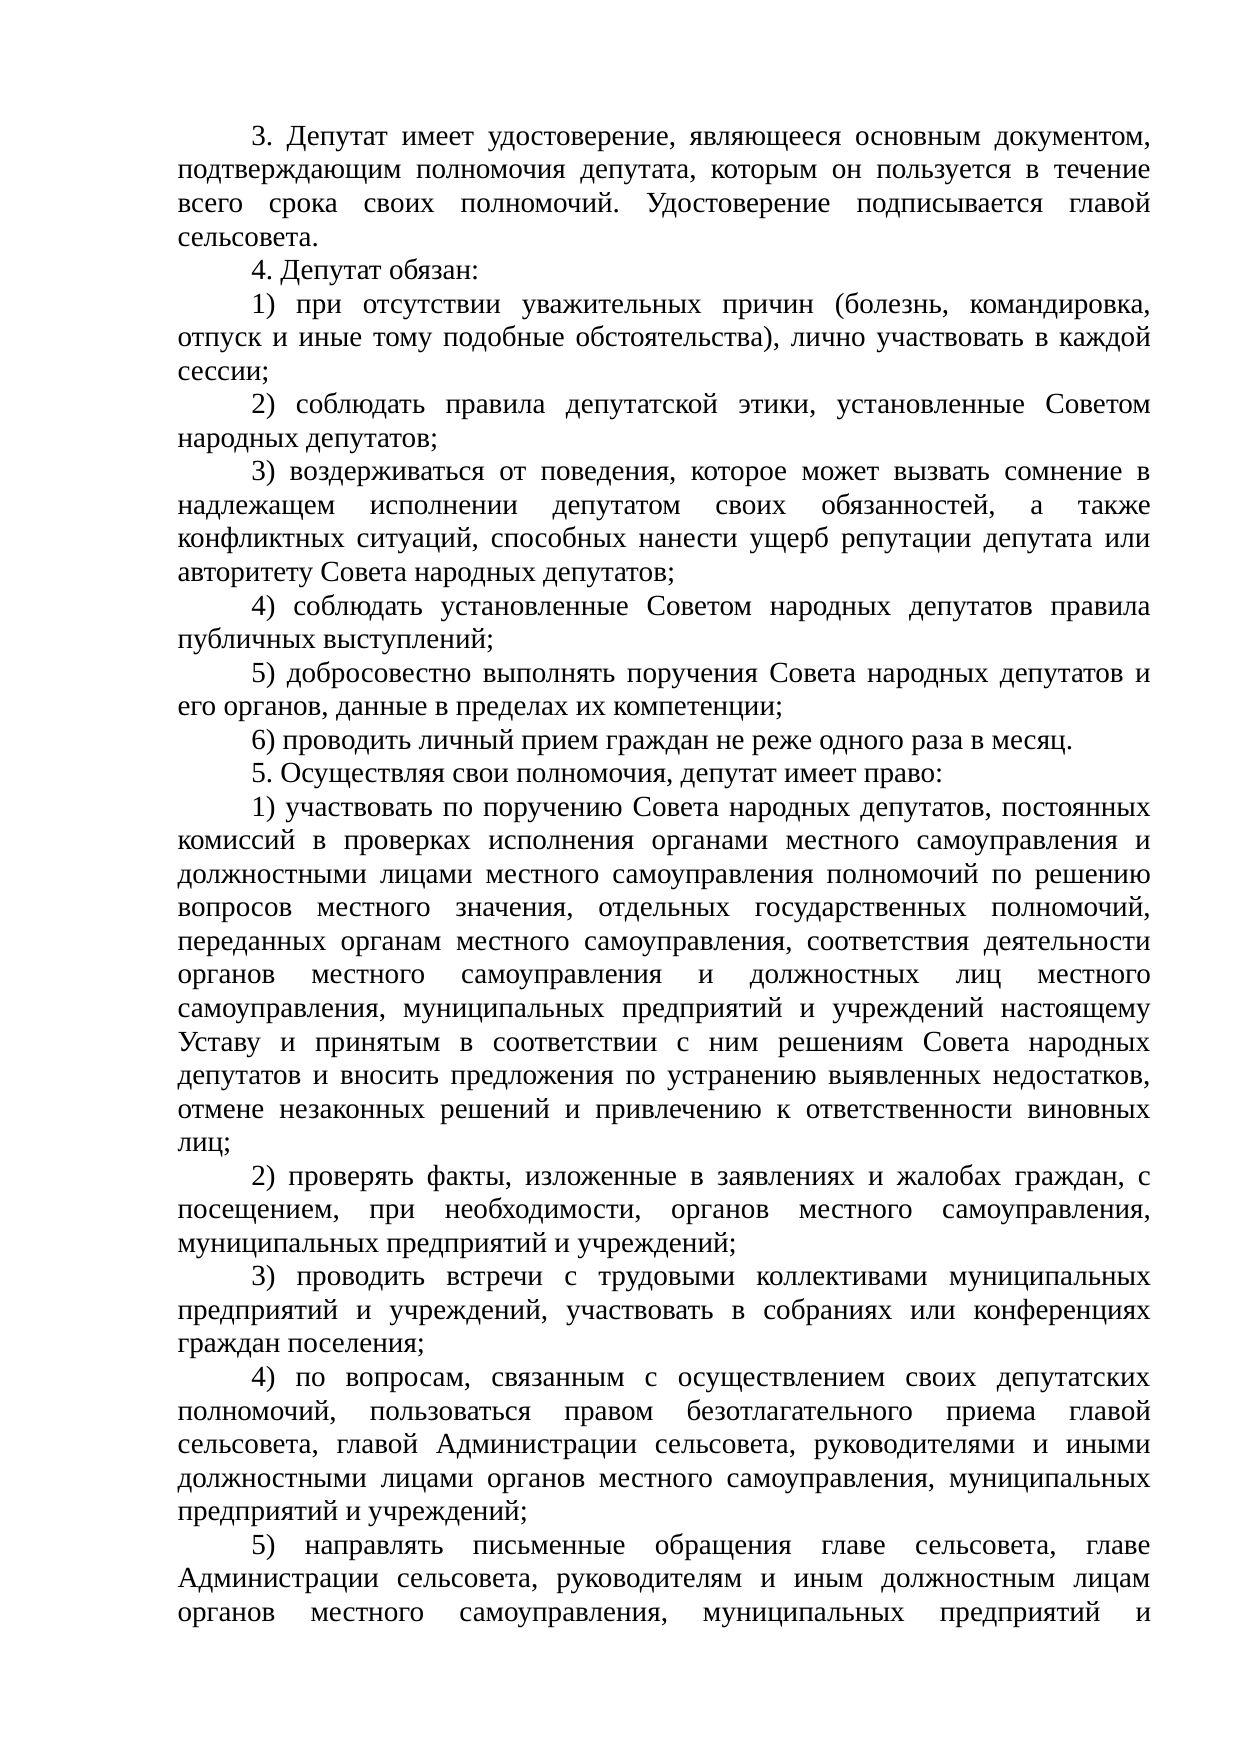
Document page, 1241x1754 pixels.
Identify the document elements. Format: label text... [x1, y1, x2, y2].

text 6) проводить личный прием граждан не реже одного раза в месяц. [177, 722, 1152, 755]
text 2) соблюдать правила депутатской этики, установленные Советом народных депутатов; [177, 386, 1152, 453]
text 5) направлять письменные обращения главе сельсовета, главе Администрации сельсовета, руководителям и иным должностным лицам органов местного самоуправления, муниципальных предприятий и [177, 1527, 1152, 1627]
text 3) проводить встречи с трудовыми коллективами муниципальных предприятий и учреждений, участвовать в собраниях или конференциях граждан поселения; [177, 1258, 1152, 1359]
text 4) по вопросам, связанным с осуществлением своих депутатских полномочий, пользоваться правом безотлагательного приема главой сельсовета, главой Администрации сельсовета, руководителями и иными должностными лицами органов местного самоуправления, муниципальных предприятий и учреждений; [177, 1359, 1152, 1527]
text 3. Депутат имеет удостоверение, являющееся основным документом, подтверждающим полномочия депутата, которым он пользуется в течение всего срока своих полномочий. Удостоверение подписывается главой сельсовета. [177, 118, 1152, 252]
text 1) при отсутствии уважительных причин (болезнь, командировка, отпуск и иные тому подобные обстоятельства), лично участвовать в каждой сессии; [177, 286, 1152, 386]
text 5) добросовестно выполнять поручения Совета народных депутатов и его органов, данные в пределах их компетенции; [177, 655, 1152, 722]
text 3) воздерживаться от поведения, которое может вызвать сомнение в надлежащем исполнении депутатом своих обязанностей, а также конфликтных ситуаций, способных нанести ущерб репутации депутата или авторитету Совета народных депутатов; [177, 453, 1152, 588]
text 4) соблюдать установленные Советом народных депутатов правила публичных выступлений; [177, 588, 1152, 655]
text 2) проверять факты, изложенные в заявлениях и жалобах граждан, с посещением, при необходимости, органов местного самоуправления, муниципальных предприятий и учреждений; [177, 1158, 1152, 1258]
text 1) участвовать по поручению Совета народных депутатов, постоянных комиссий в проверках исполнения органами местного самоуправления и должностными лицами местного самоуправления полномочий по решению вопросов местного значения, отдельных государственных полномочий, переданных органам местного самоуправления, соответствия деятельности органов местного самоуправления и должностных лиц местного самоуправления, муниципальных предприятий и учреждений настоящему Уставу и принятым в соответствии с ним решениям Совета народных депутатов и вносить предложения по устранению выявленных недостатков, отмене незаконных решений и привлечению к ответственности виновных лиц; [177, 789, 1152, 1158]
text 4. Депутат обязан: [177, 252, 1152, 286]
text 5. Осуществляя свои полномочия, депутат имеет право: [177, 755, 1152, 789]
